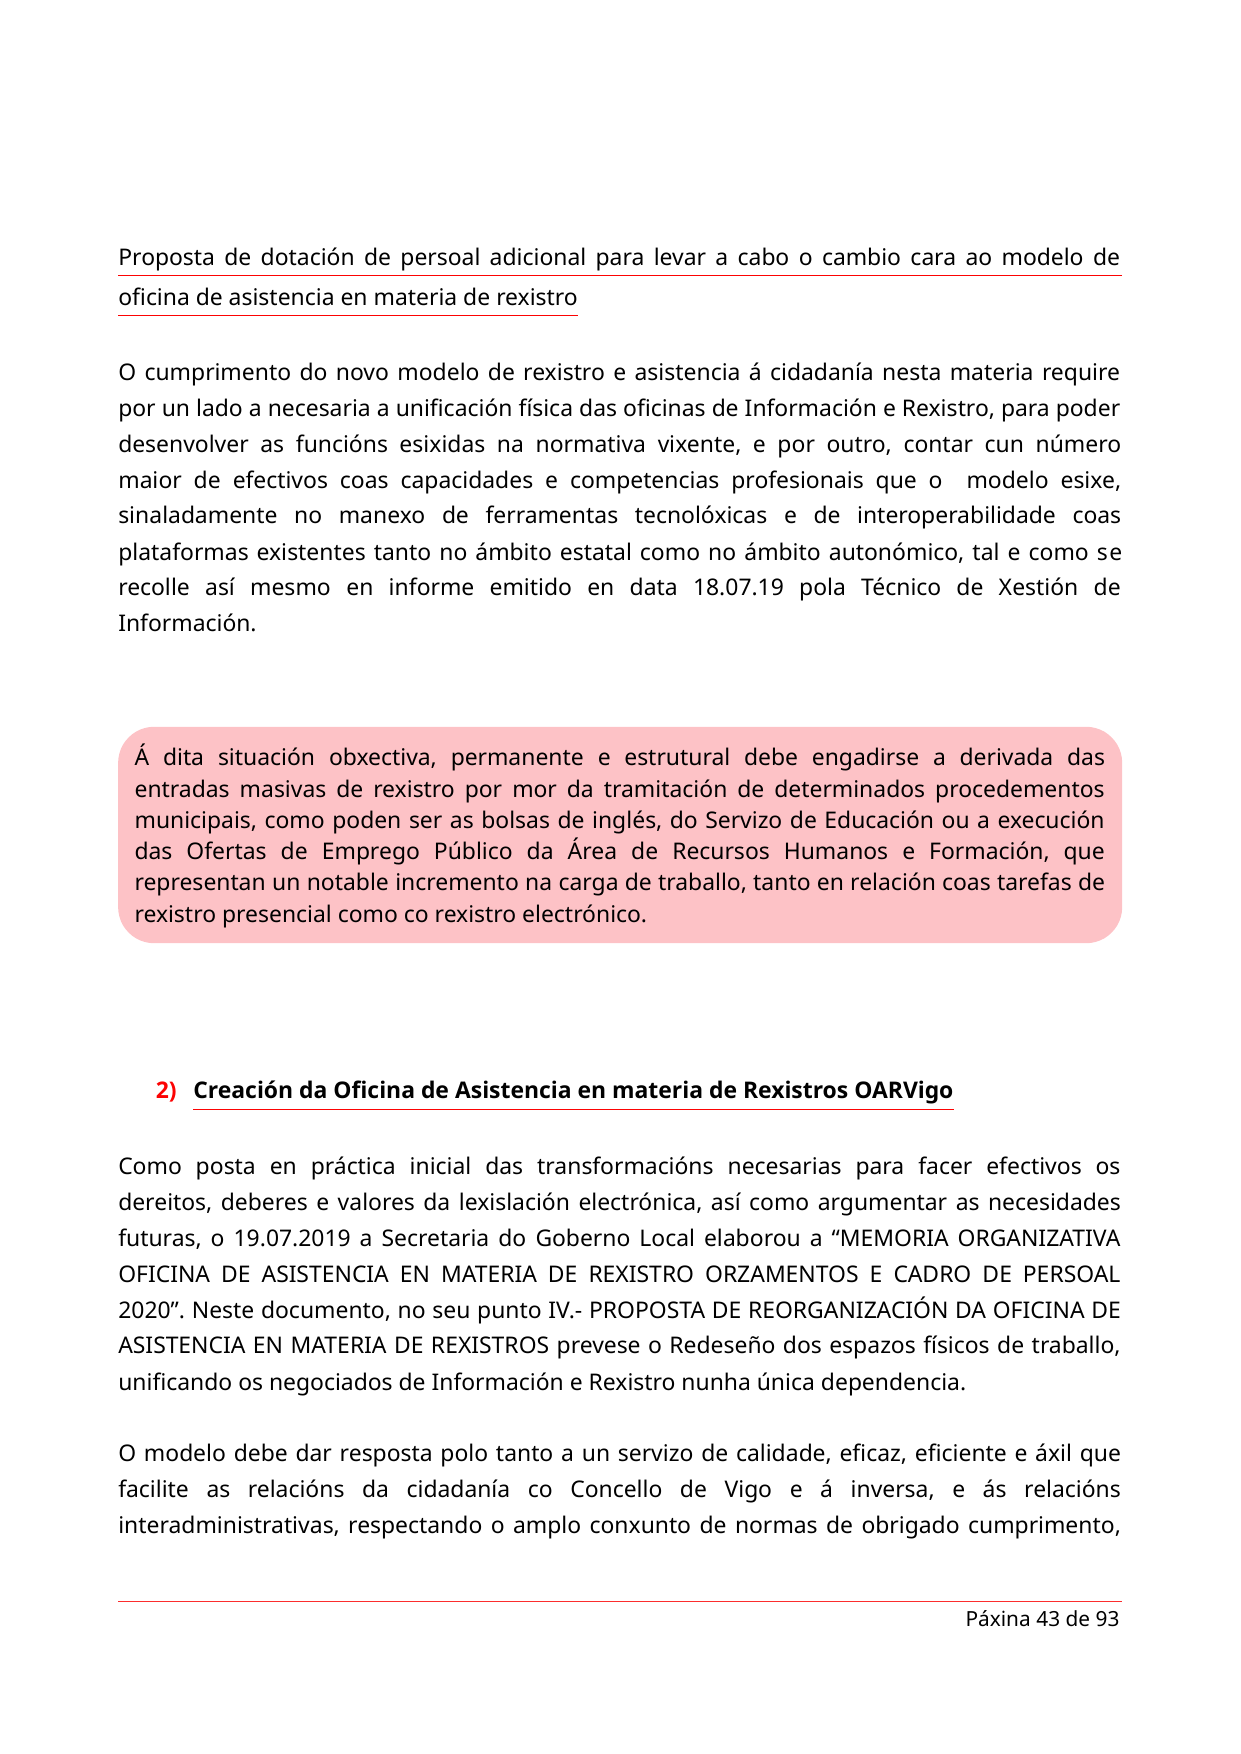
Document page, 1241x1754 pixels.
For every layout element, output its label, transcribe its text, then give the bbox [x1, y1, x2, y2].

text Como posta en práctica inicial das transformacións necesarias para facer efectivos os dereitos, deberes e valores da lexislación electrónica, así como argumentar as necesidades futuras, o 19.07.2019 a Secretaria do Goberno Local elaborou a “MEMORIA ORGANIZATIVA OFICINA DE ASISTENCIA EN MATERIA DE REXISTRO ORZAMENTOS E CADRO DE PERSOAL 2020”. Neste documento, no seu punto IV.- PROPOSTA DE REORGANIZACIÓN DA OFICINA DE ASISTENCIA EN MATERIA DE REXISTROS prevese o Redeseño dos espazos físicos de traballo, unificando os negociados de Información e Rexistro nunha única dependencia. [118, 1150, 1122, 1397]
list Creación da Oficina de Asistencia en materia de Rexistros OARVigo [156, 1074, 1122, 1109]
text oficina de asistencia en materia de rexistro [118, 276, 1122, 315]
text Proposta de dotación de persoal adicional para levar a cabo o cambio cara ao modelo de [118, 241, 1122, 275]
text O cumprimento do novo modelo de rexistro e asistencia á cidadanía nesta materia require por un lado a necesaria a unificación física das oficinas de Información e Rexistro, para poder desenvolver as funcións esixidas na normativa vixente, e por outro, contar cun número maior de efectivos coas capacidades e competencias profesionais que o modelo esixe, sinaladamente no manexo de ferramentas tecnolóxicas e de interoperabilidade coas plataformas existentes tanto no ámbito estatal como no ámbito autonómico, tal e como se recolle así mesmo en informe emitido en data 18.07.19 pola Técnico de Xestión de Información. [118, 356, 1122, 638]
text O modelo debe dar resposta polo tanto a un servizo de calidade, eficaz, eficiente e áxil que facilite as relacións da cidadanía co Concello de Vigo e á inversa, e ás relacións interadministrativas, respectando o amplo conxunto de normas de obrigado cumprimento, [118, 1437, 1122, 1540]
